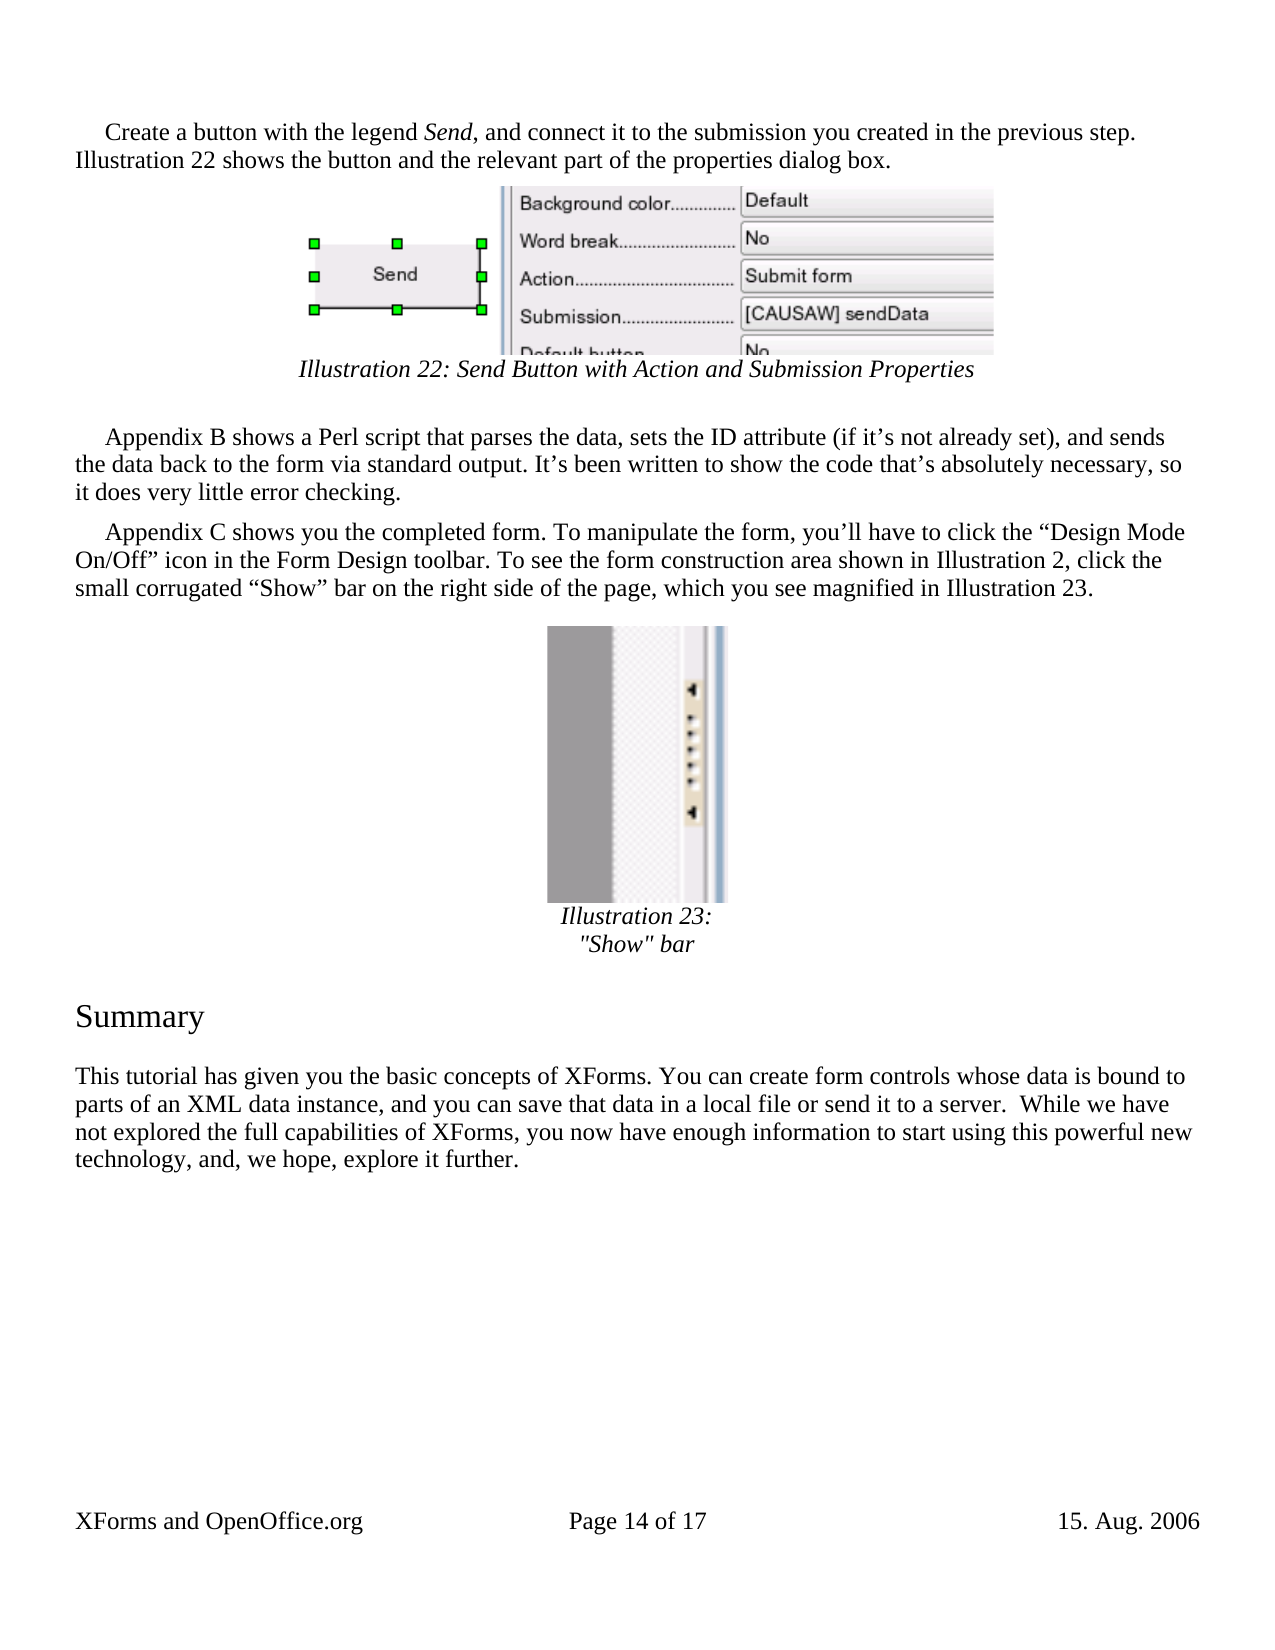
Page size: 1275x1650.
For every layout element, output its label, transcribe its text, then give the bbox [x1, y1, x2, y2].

text Illustration 22: Send Button with Action and Submission Properties [281, 355, 994, 382]
picture [547, 626, 729, 903]
text Illustration 23: "Show" bar [547, 903, 728, 958]
text Create a button with the legend Send, and connect it to the submission you created in the previous step. Illustration 22 shows the button and the relevant part of the properties dialog box. [75, 118, 1200, 173]
text Appendix C shows you the completed form. To manipulate the form, you’ll have to click the “Design Mode On/Off” icon in the Form Design toolbar. To see the form construction area shown in Illustration 2, click the small corrugated “Show” bar on the right side of the page, which you see magnified in Illustration 23. [75, 518, 1200, 601]
text Appendix B shows a Perl script that parses the data, sets the ID attribute (if it’s not already set), and sends the data back to the form via standard output. It’s been written to show the code that’s absolutely necessary, so it does very little error checking. [75, 423, 1200, 506]
text Summary [75, 998, 1200, 1035]
picture [281, 186, 994, 355]
text This tutorial has given you the basic concepts of XForms. You can create form controls whose data is bound to parts of an XML data instance, and you can save that data in a local file or send it to a server. While we have not explored the full capabilities of XForms, you now have enough information to start using this powerful new technology, and, we hope, explore it further. [75, 1062, 1200, 1173]
